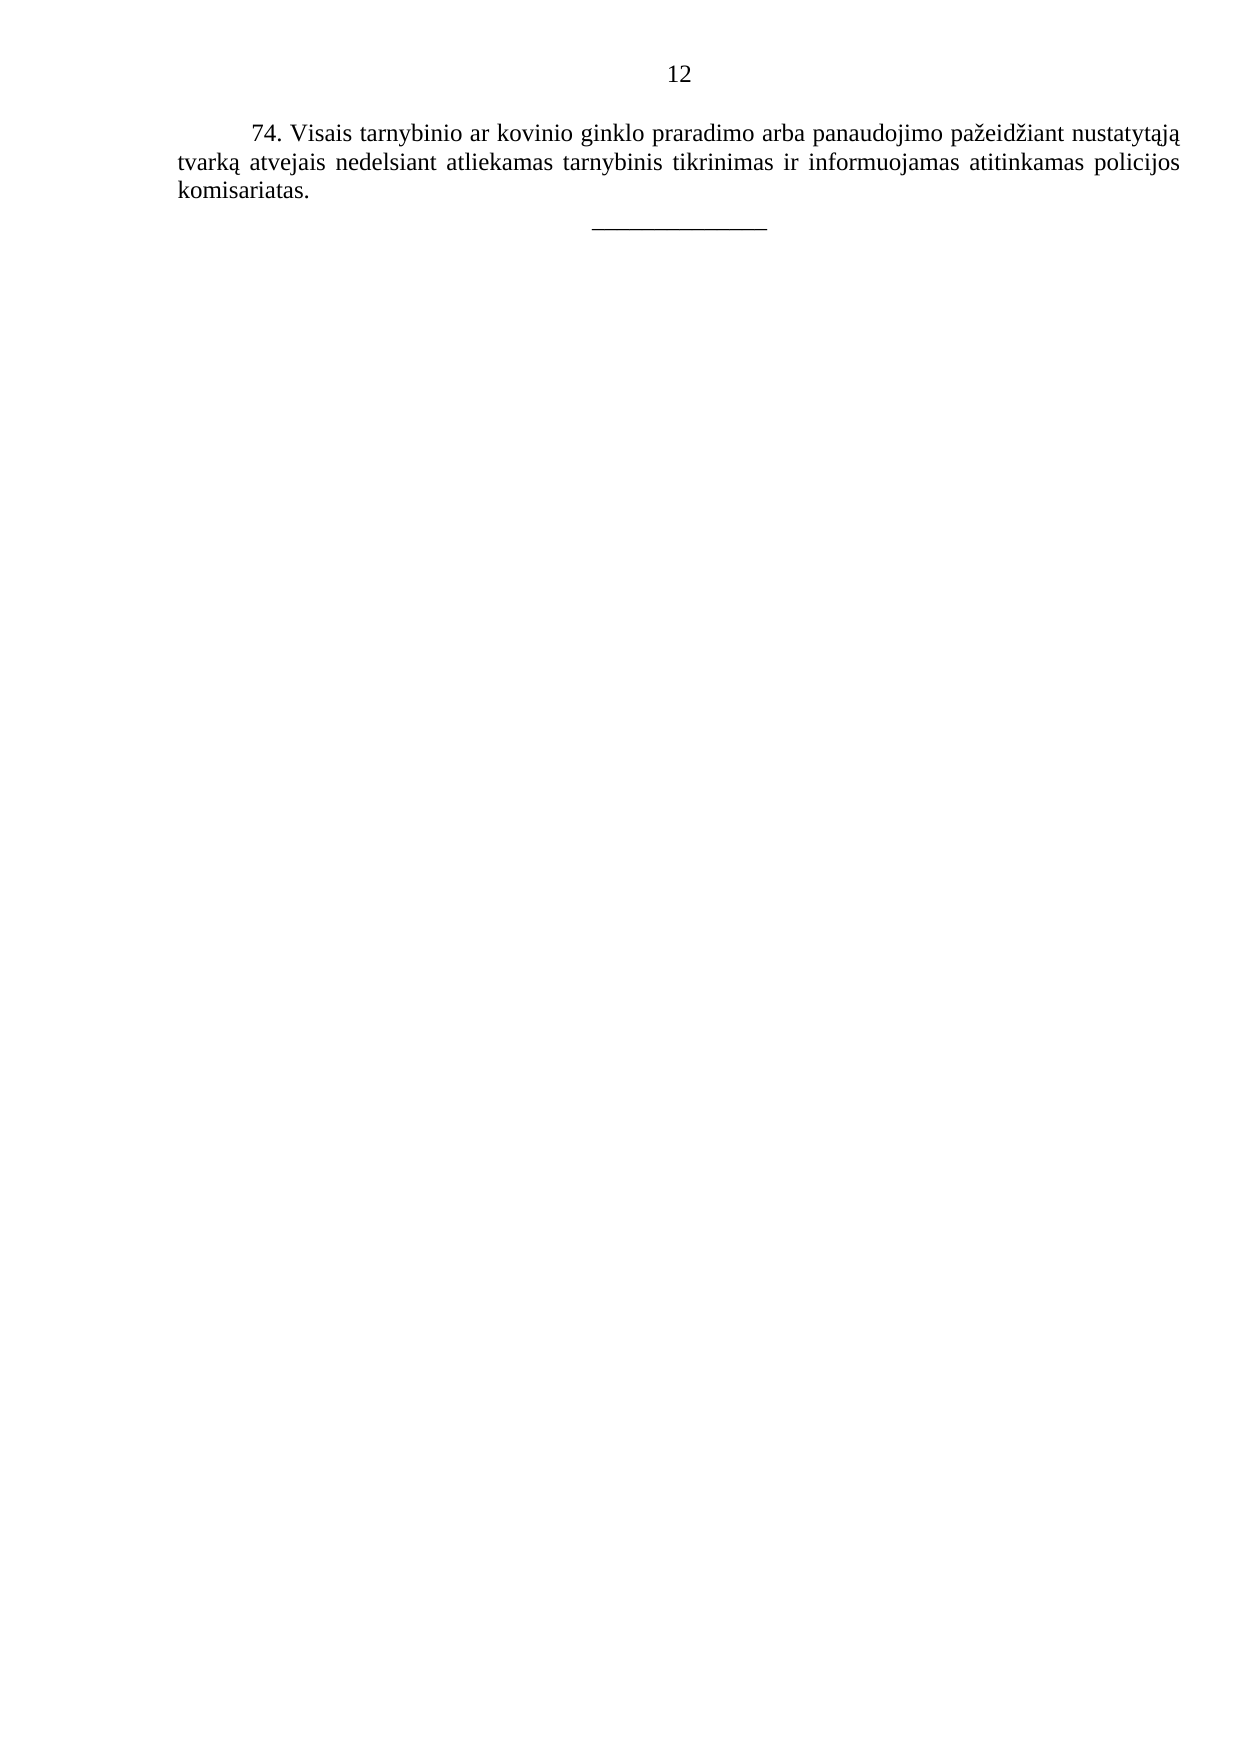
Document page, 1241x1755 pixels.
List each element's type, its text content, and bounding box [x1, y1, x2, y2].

text 74. Visais tarnybinio ar kovinio ginklo praradimo arba panaudojimo pažeidžiant nustatytąją tvarką atvejais nedelsiant atliekamas tarnybinis tikrinimas ir informuojamas atitinkamas policijos komisariatas. [177, 118, 1181, 204]
text ______________ [177, 204, 1181, 233]
